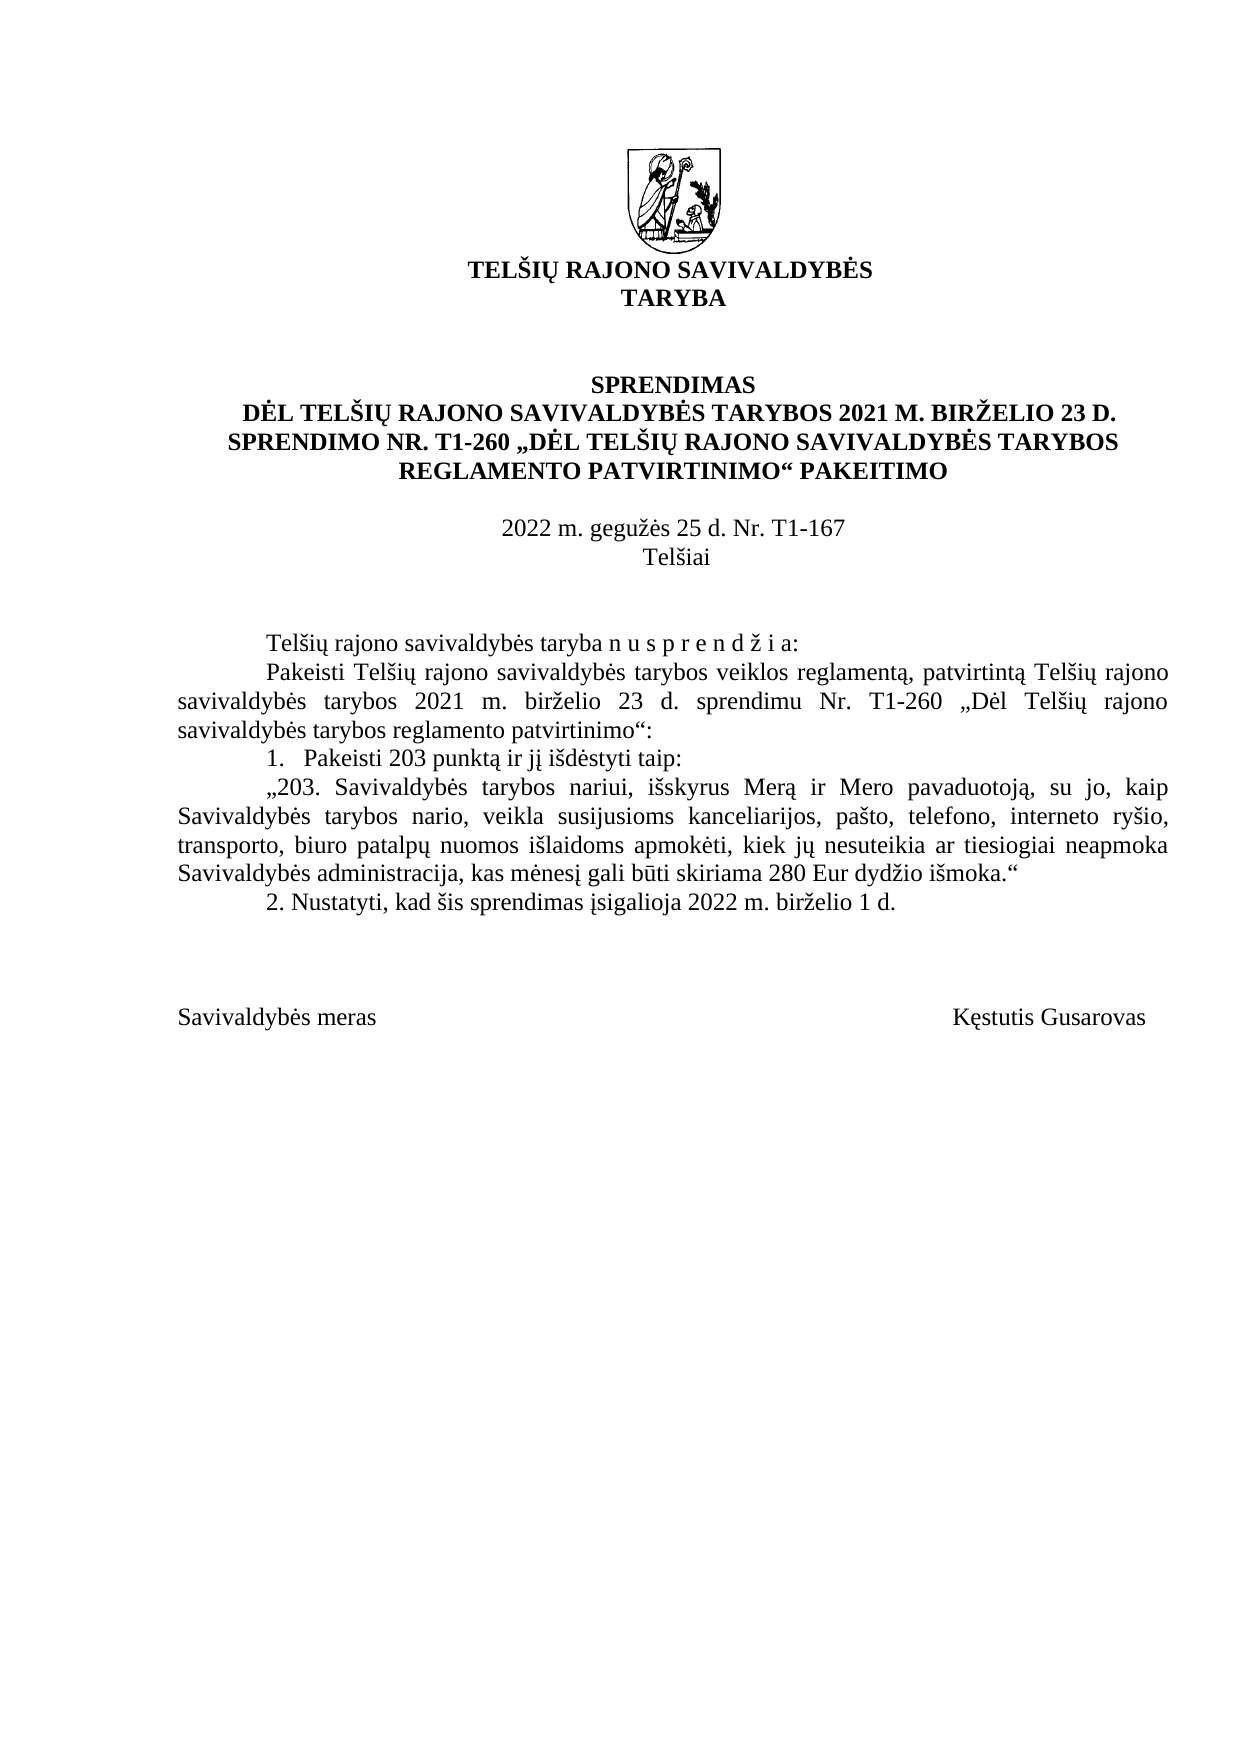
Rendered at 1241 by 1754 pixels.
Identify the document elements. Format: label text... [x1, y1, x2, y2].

text SPRENDIMAS [177, 370, 1169, 398]
text 2. Nustatyti, kad šis sprendimas įsigalioja 2022 m. birželio 1 d. [177, 887, 1169, 916]
text 2022 m. gegužės 25 d. Nr. T1-167 [177, 513, 1169, 542]
text Savivaldybės meras Kęstutis Gusarovas [177, 1002, 1169, 1031]
text Telšių rajono savivaldybės taryba n u s p r e n d ž i a: [177, 628, 1169, 657]
text TELŠIŲ RAJONO SAVIVALDYBĖS [177, 255, 1169, 283]
text Telšiai [177, 542, 1169, 571]
text TARYBA [177, 283, 1169, 312]
text DĖL TELŠIŲ RAJONO SAVIVALDYBĖS TARYBOS 2021 M. BIRŽELIO 23 D. SPRENDIMO NR. T1-260 „DĖL TELŠIŲ RAJONO SAVIVALDYBĖS TARYBOS REGLAMENTO PATVIRTINIMO“ PAKEITIMO [177, 398, 1169, 485]
text „203. Savivaldybės tarybos nariui, išskyrus Merą ir Mero pavaduotoją, su jo, kaip Savivaldybės tarybos nario, veikla susijusioms kanceliarijos, pašto, telefono, interneto ryšio, transporto, biuro patalpų nuomos išlaidoms apmokėti, kiek jų nesuteikia ar tiesiogiai neapmoka Savivaldybės administracija, kas mėnesį gali būti skiriama 280 Eur dydžio išmoka.“ [177, 772, 1169, 887]
text Pakeisti Telšių rajono savivaldybės tarybos veiklos reglamentą, patvirtintą Telšių rajono savivaldybės tarybos 2021 m. birželio 23 d. sprendimu Nr. T1-260 „Dėl Telšių rajono savivaldybės tarybos reglamento patvirtinimo“: [177, 657, 1169, 743]
text 1. Pakeisti 203 punktą ir jį išdėstyti taip: [266, 743, 1169, 772]
